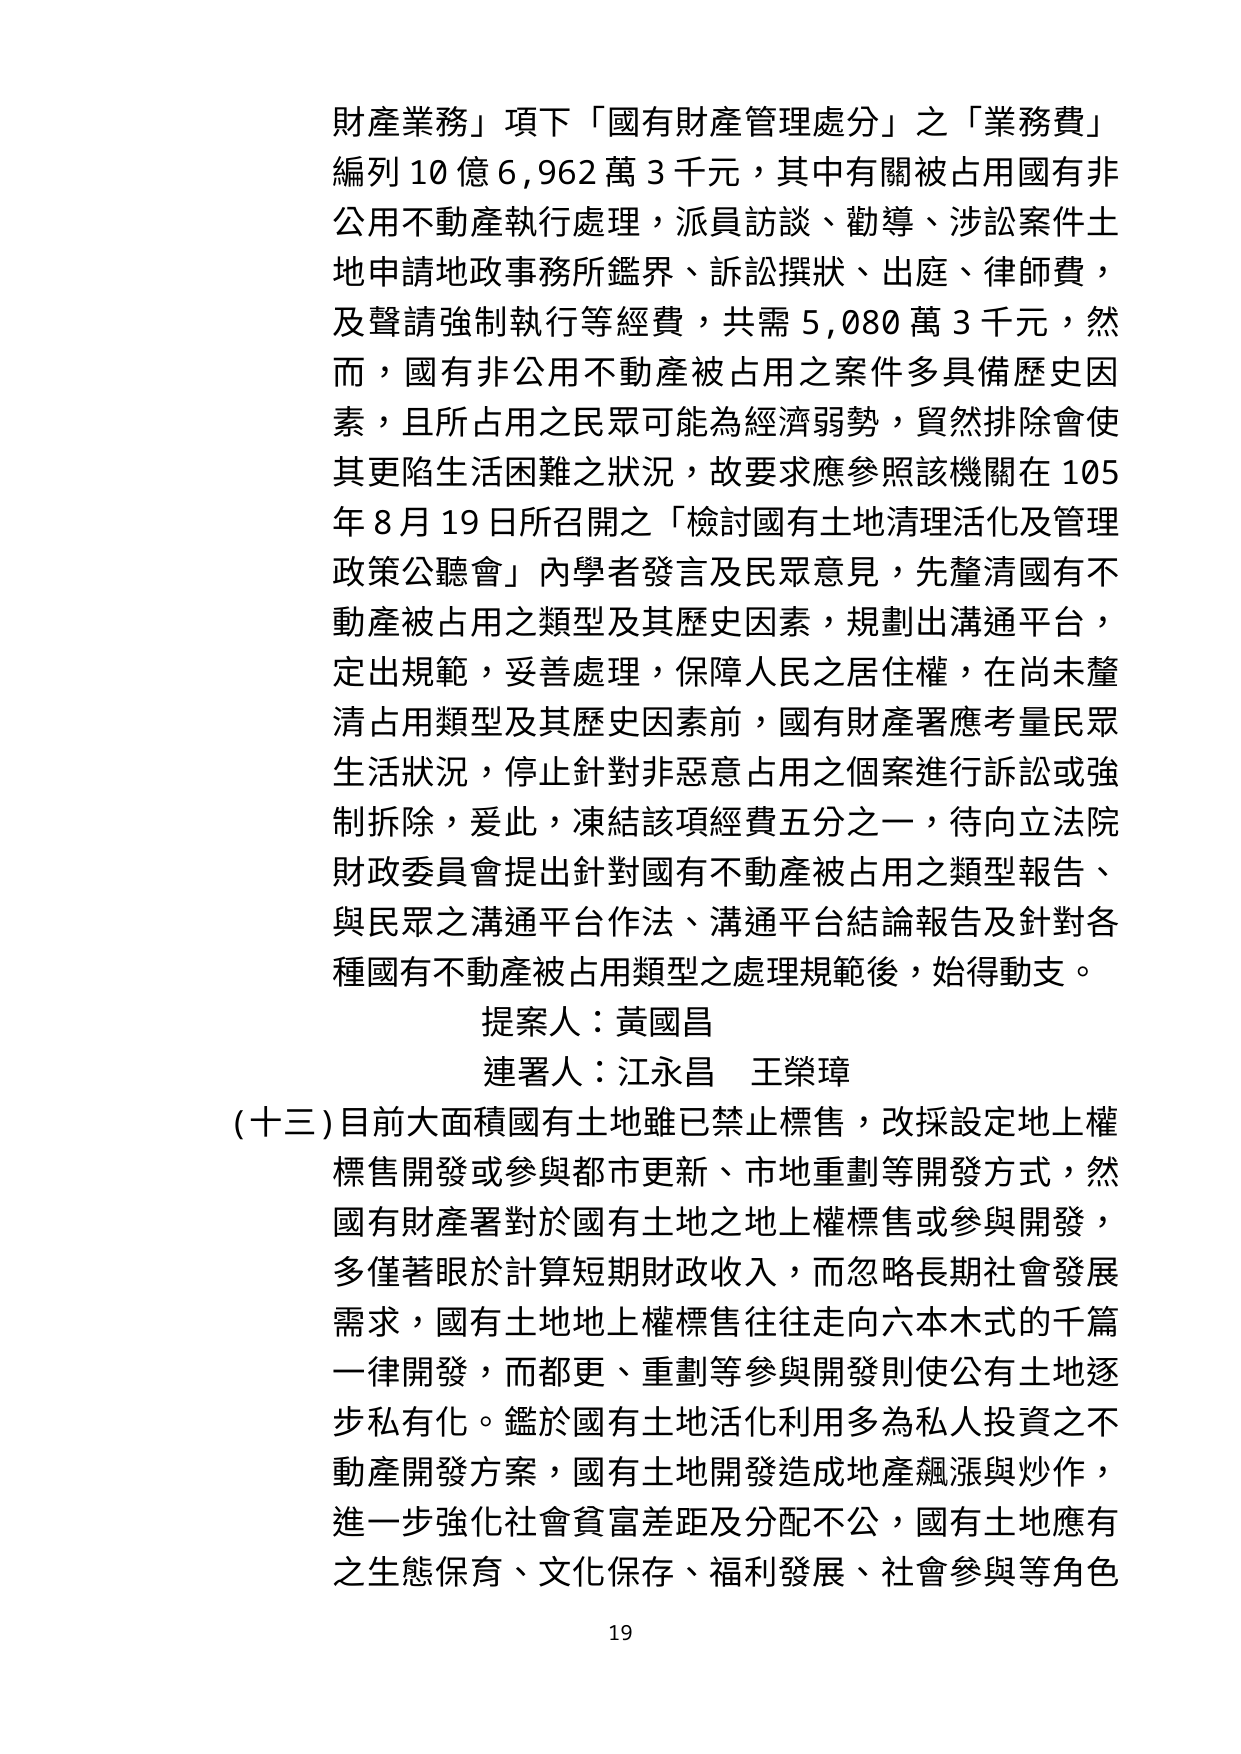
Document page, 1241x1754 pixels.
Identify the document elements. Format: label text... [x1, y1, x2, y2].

text (十三)目前大面積國有土地雖已禁止標售，改採設定地上權標售開發或參與都市更新、市地重劃等開發方式，然國有財產署對於國有土地之地上權標售或參與開發，多僅著眼於計算短期財政收入，而忽略長期社會發展需求，國有土地地上權標售往往走向六本木式的千篇一律開發，而都更、重劃等參與開發則使公有土地逐步私有化。鑑於國有土地活化利用多為私人投資之不動產開發方案，國有土地開發造成地產飆漲與炒作，進一步強化社會貧富差距及分配不公，國有土地應有之生態保育、文化保存、福利發展、社會參與等角色 [229, 1094, 1120, 1594]
text 財產業務」項下「國有財產管理處分」之「業務費」編列10億6,962萬3千元，其中有關被占用國有非公用不動產執行處理，派員訪談、勸導、涉訟案件土地申請地政事務所鑑界、訴訟撰狀、出庭、律師費，及聲請強制執行等經費，共需5,080萬3千元，然而，國有非公用不動產被占用之案件多具備歷史因素，且所占用之民眾可能為經濟弱勢，貿然排除會使其更陷生活困難之狀況，故要求應參照該機關在105年8月19日所召開之「檢討國有土地清理活化及管理政策公聽會」內學者發言及民眾意見，先釐清國有不動產被占用之類型及其歷史因素，規劃出溝通平台，定出規範，妥善處理，保障人民之居住權，在尚未釐清占用類型及其歷史因素前，國有財產署應考量民眾生活狀況，停止針對非惡意占用之個案進行訴訟或強制拆除，爰此，凍結該項經費五分之一，待向立法院財政委員會提出針對國有不動產被占用之類型報告、與民眾之溝通平台作法、溝通平台結論報告及針對各種國有不動產被占用類型之處理規範後，始得動支。 [229, 94, 1120, 994]
text 提案人：黃國昌 [482, 994, 1120, 1044]
text 連署人：江永昌 王榮璋 [484, 1044, 1120, 1094]
